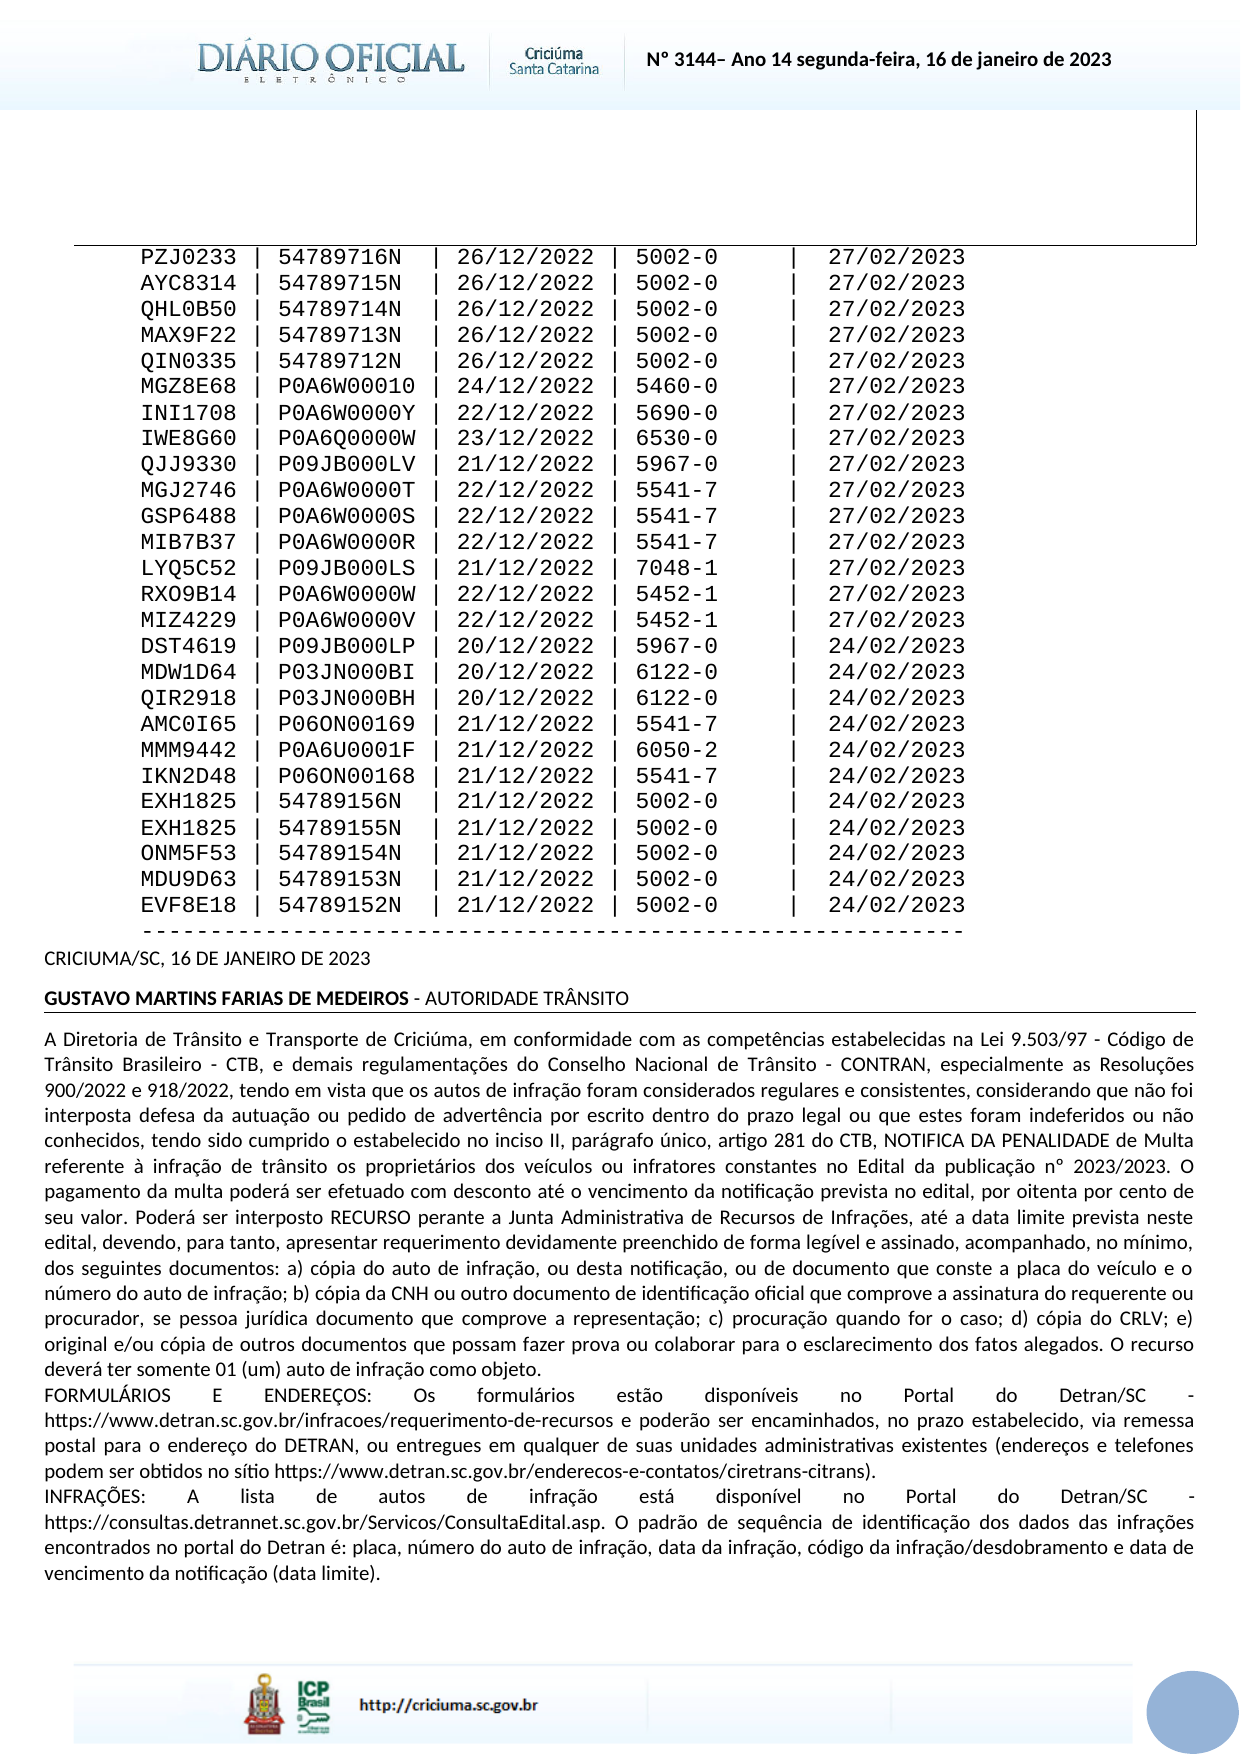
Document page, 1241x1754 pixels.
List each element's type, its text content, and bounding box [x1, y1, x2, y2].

text MIZ4229 | P0A6W0000V | 22/12/2022 | 5452-1 | 27/02/2023 [44, 608, 1196, 634]
text AMC0I65 | P06ON00169 | 21/12/2022 | 5541-7 | 24/02/2023 [44, 712, 1196, 738]
text ------------------------------------------------------------ [44, 919, 1196, 946]
text CRICIUMA/SC, 16 DE JANEIRO DE 2023 [44, 946, 1196, 972]
text EXH1825 | 54789155N | 21/12/2022 | 5002-0 | 24/02/2023 [44, 816, 1196, 842]
text GSP6488 | P0A6W0000S | 22/12/2022 | 5541-7 | 27/02/2023 [44, 504, 1196, 531]
text MDU9D63 | 54789153N | 21/12/2022 | 5002-0 | 24/02/2023 [44, 868, 1196, 894]
text EVF8E18 | 54789152N | 21/12/2022 | 5002-0 | 24/02/2023 [44, 894, 1196, 919]
text MDW1D64 | P03JN000BI | 20/12/2022 | 6122-0 | 24/02/2023 [44, 660, 1196, 686]
text A Diretoria de Trânsito e Transporte de Criciúma, em conformidade com as competências estabelecidas na Lei 9.503/97 - Código de Trânsito Brasileiro - CTB, e demais regulamentações do Conselho Nacional de Trânsito - CONTRAN, especialmente as Resoluções 900/2022 e 918/2022, tendo em vista que os autos de infração foram considerados regulares e consistentes, considerando que não foi interposta defesa da autuação ou pedido de advertência por escrito dentro do prazo legal ou que estes foram indeferidos ou não conhecidos, tendo sido cumprido o estabelecido no inciso II, parágrafo único, artigo 281 do CTB, NOTIFICA DA PENALIDADE de Multa referente à infração de trânsito os proprietários dos veículos ou infratores constantes no Edital da publicação nº 2023/2023. O pagamento da multa poderá ser efetuado com desconto até o vencimento da notificação prevista no edital, por oitenta por cento de seu valor. Poderá ser interposto RECURSO perante a Junta Administrativa de Recursos de Infrações, até a data limite prevista neste edital, devendo, para tanto, apresentar requerimento devidamente preenchido de forma legível e assinado, acompanhado, no mínimo, dos seguintes documentos: a) cópia do auto de infração, ou desta notificação, ou de documento que conste a placa do veículo e o número do auto de infração; b) cópia da CNH ou outro documento de identificação oficial que comprove a assinatura do requerente ou procurador, se pessoa jurídica documento que comprove a representação; c) procuração quando for o caso; d) cópia do CRLV; e) original e/ou cópia de outros documentos que possam fazer prova ou colaborar para o esclarecimento dos fatos alegados. O recurso deverá ter somente 01 (um) auto de infração como objeto. [44, 1026, 1196, 1382]
text FORMULÁRIOS E ENDEREÇOS: Os formulários estão disponíveis no Portal do Detran/SC - https://www.detran.sc.gov.br/infracoes/requerimento-de-recursos e poderão ser encaminhados, no prazo estabelecido, via remessa postal para o endereço do DETRAN, ou entregues em qualquer de suas unidades administrativas existentes (endereços e telefones podem ser obtidos no sítio https://www.detran.sc.gov.br/enderecos-e-contatos/ciretrans-citrans). [44, 1382, 1196, 1483]
text QIN0335 | 54789712N | 26/12/2022 | 5002-0 | 27/02/2023 [44, 349, 1196, 375]
text IKN2D48 | P06ON00168 | 21/12/2022 | 5541-7 | 24/02/2023 [44, 764, 1196, 790]
text MGJ2746 | P0A6W0000T | 22/12/2022 | 5541-7 | 27/02/2023 [44, 479, 1196, 504]
text DST4619 | P09JB000LP | 20/12/2022 | 5967-0 | 24/02/2023 [44, 634, 1196, 660]
text EXH1825 | 54789156N | 21/12/2022 | 5002-0 | 24/02/2023 [44, 790, 1196, 816]
text IWE8G60 | P0A6Q0000W | 23/12/2022 | 6530-0 | 27/02/2023 [44, 427, 1196, 453]
text QJJ9330 | P09JB000LV | 21/12/2022 | 5967-0 | 27/02/2023 [44, 453, 1196, 479]
text PZJ0233 | 54789716N | 26/12/2022 | 5002-0 | 27/02/2023 [44, 245, 1196, 271]
text MMM9442 | P0A6U0001F | 21/12/2022 | 6050-2 | 24/02/2023 [44, 738, 1196, 764]
text LYQ5C52 | P09JB000LS | 21/12/2022 | 7048-1 | 27/02/2023 [44, 556, 1196, 582]
text INI1708 | P0A6W0000Y | 22/12/2022 | 5690-0 | 27/02/2023 [44, 401, 1196, 427]
text GUSTAVO MARTINS FARIAS DE MEDEIROS - AUTORIDADE TRÂNSITO [44, 985, 1196, 1012]
text ONM5F53 | 54789154N | 21/12/2022 | 5002-0 | 24/02/2023 [44, 842, 1196, 868]
text AYC8314 | 54789715N | 26/12/2022 | 5002-0 | 27/02/2023 [44, 271, 1196, 297]
text QHL0B50 | 54789714N | 26/12/2022 | 5002-0 | 27/02/2023 [44, 297, 1196, 323]
text RXO9B14 | P0A6W0000W | 22/12/2022 | 5452-1 | 27/02/2023 [44, 582, 1196, 608]
text QIR2918 | P03JN000BH | 20/12/2022 | 6122-0 | 24/02/2023 [44, 686, 1196, 712]
text MAX9F22 | 54789713N | 26/12/2022 | 5002-0 | 27/02/2023 [44, 323, 1196, 349]
text INFRAÇÕES: A lista de autos de infração está disponível no Portal do Detran/SC - https://consultas.detrannet.sc.gov.br/Servicos/ConsultaEdital.asp. O padrão de sequência de identificação dos dados das infrações encontrados no portal do Detran é: placa, número do auto de infração, data da infração, código da infração/desdobramento e data de vencimento da notificação (data limite). [44, 1483, 1196, 1585]
text MIB7B37 | P0A6W0000R | 22/12/2022 | 5541-7 | 27/02/2023 [44, 531, 1196, 556]
text MGZ8E68 | P0A6W00010 | 24/12/2022 | 5460-0 | 27/02/2023 [44, 375, 1196, 401]
